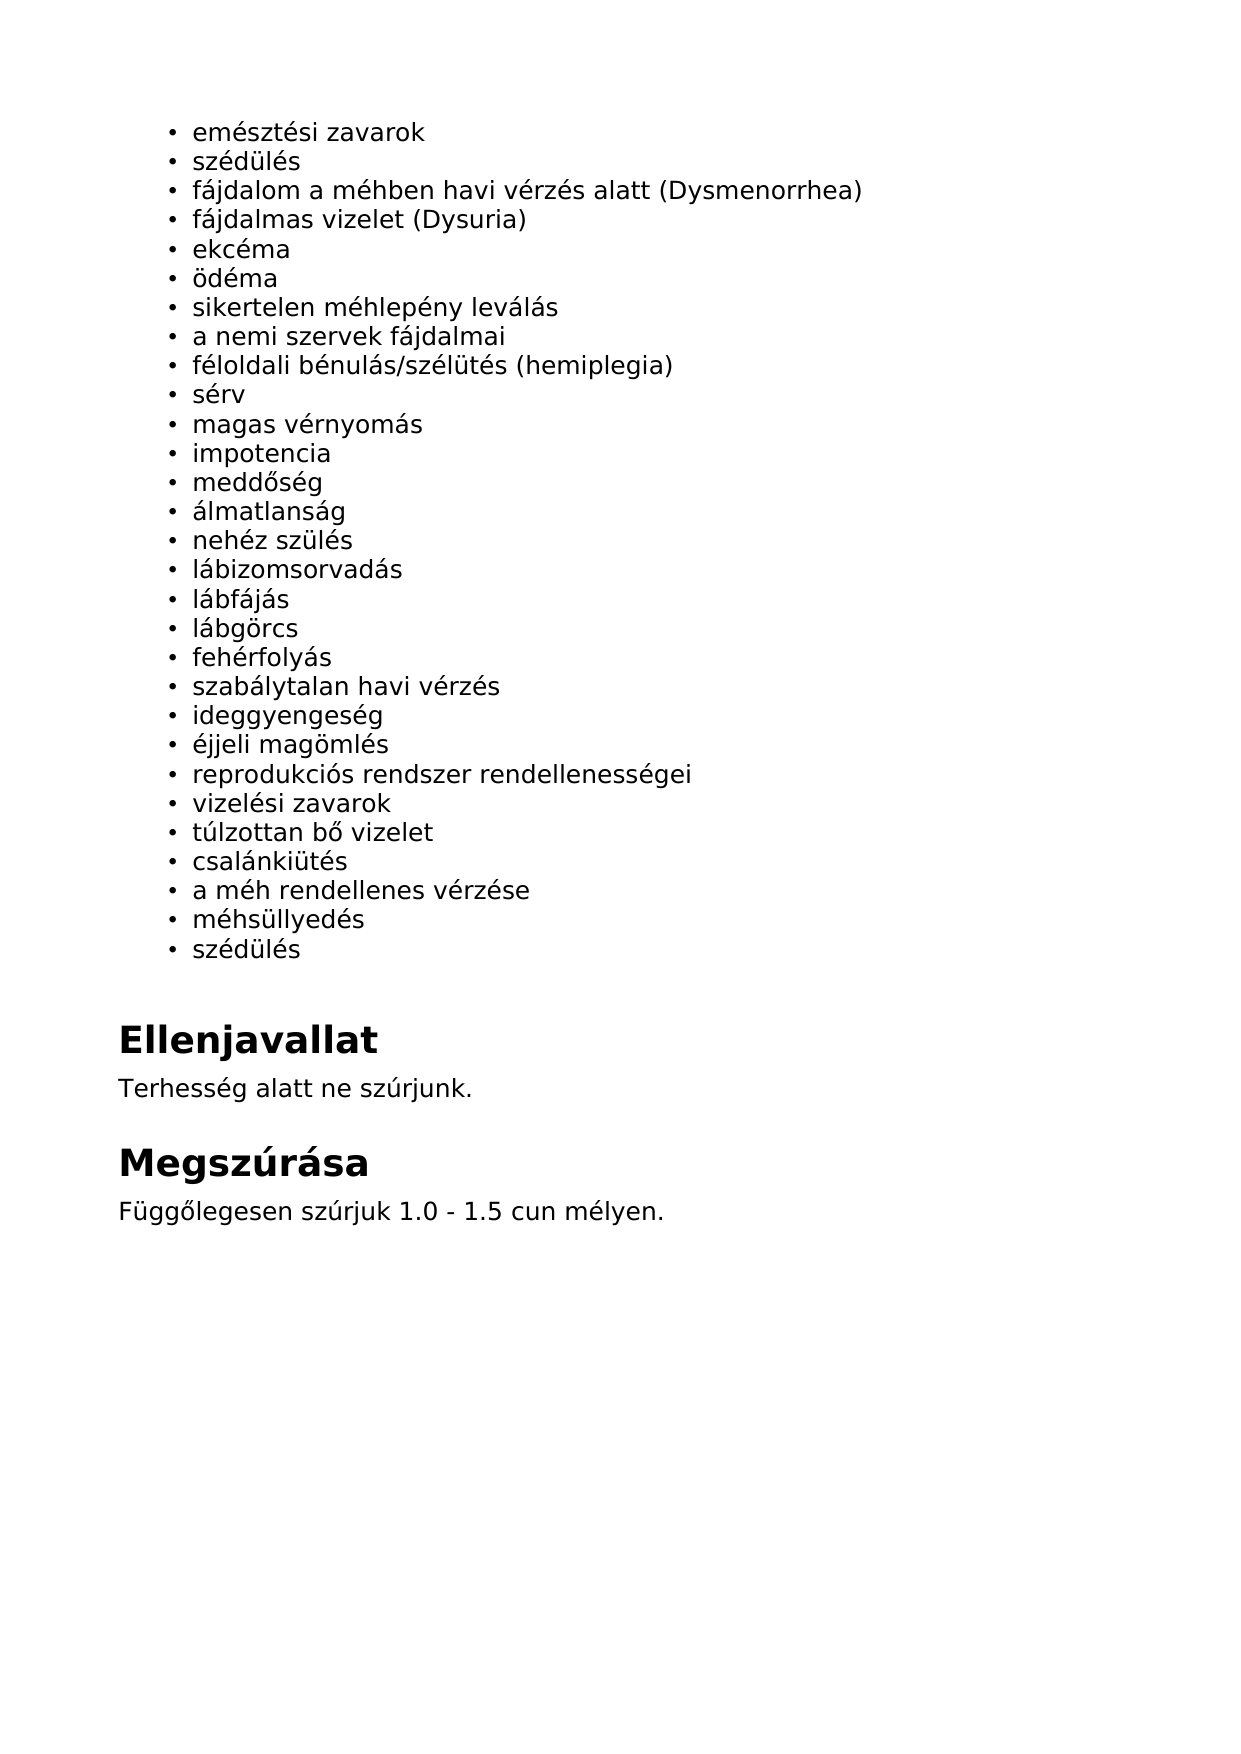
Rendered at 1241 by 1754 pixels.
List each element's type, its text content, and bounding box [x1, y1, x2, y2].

list szabálytalan havi vérzés [177, 672, 1122, 701]
list méhsüllyedés [177, 906, 1122, 935]
subtitle Megszúrása [118, 1141, 1122, 1185]
list sikertelen méhlepény leválás [177, 293, 1122, 322]
list sérv [177, 381, 1122, 410]
list vizelési zavarok [177, 789, 1122, 818]
list magas vérnyomás [177, 410, 1122, 439]
list nehéz szülés [177, 526, 1122, 556]
list emésztési zavarok [177, 118, 1122, 147]
subtitle Ellenjavallat [118, 1018, 1122, 1062]
list féloldali bénulás/szélütés (hemiplegia) [177, 351, 1122, 381]
list szédülés [177, 147, 1122, 176]
list túlzottan bő vizelet [177, 818, 1122, 847]
list szédülés [177, 935, 1122, 964]
list a méh rendellenes vérzése [177, 876, 1122, 906]
text Terhesség alatt ne szúrjunk. [118, 1074, 1122, 1104]
list impotencia [177, 439, 1122, 468]
list lábizomsorvadás [177, 556, 1122, 585]
list álmatlanság [177, 497, 1122, 526]
list csalánkiütés [177, 847, 1122, 876]
list a nemi szervek fájdalmai [177, 322, 1122, 351]
list reprodukciós rendszer rendellenességei [177, 760, 1122, 789]
list meddőség [177, 468, 1122, 497]
list éjjeli magömlés [177, 731, 1122, 760]
text Függőlegesen szúrjuk 1.0 - 1.5 cun mélyen. [118, 1197, 1122, 1227]
list ideggyengeség [177, 701, 1122, 731]
list lábgörcs [177, 614, 1122, 643]
list lábfájás [177, 585, 1122, 614]
list ekcéma [177, 235, 1122, 264]
list fájdalom a méhben havi vérzés alatt (Dysmenorrhea) [177, 176, 1122, 206]
list fájdalmas vizelet (Dysuria) [177, 206, 1122, 235]
list fehérfolyás [177, 643, 1122, 672]
list ödéma [177, 264, 1122, 293]
